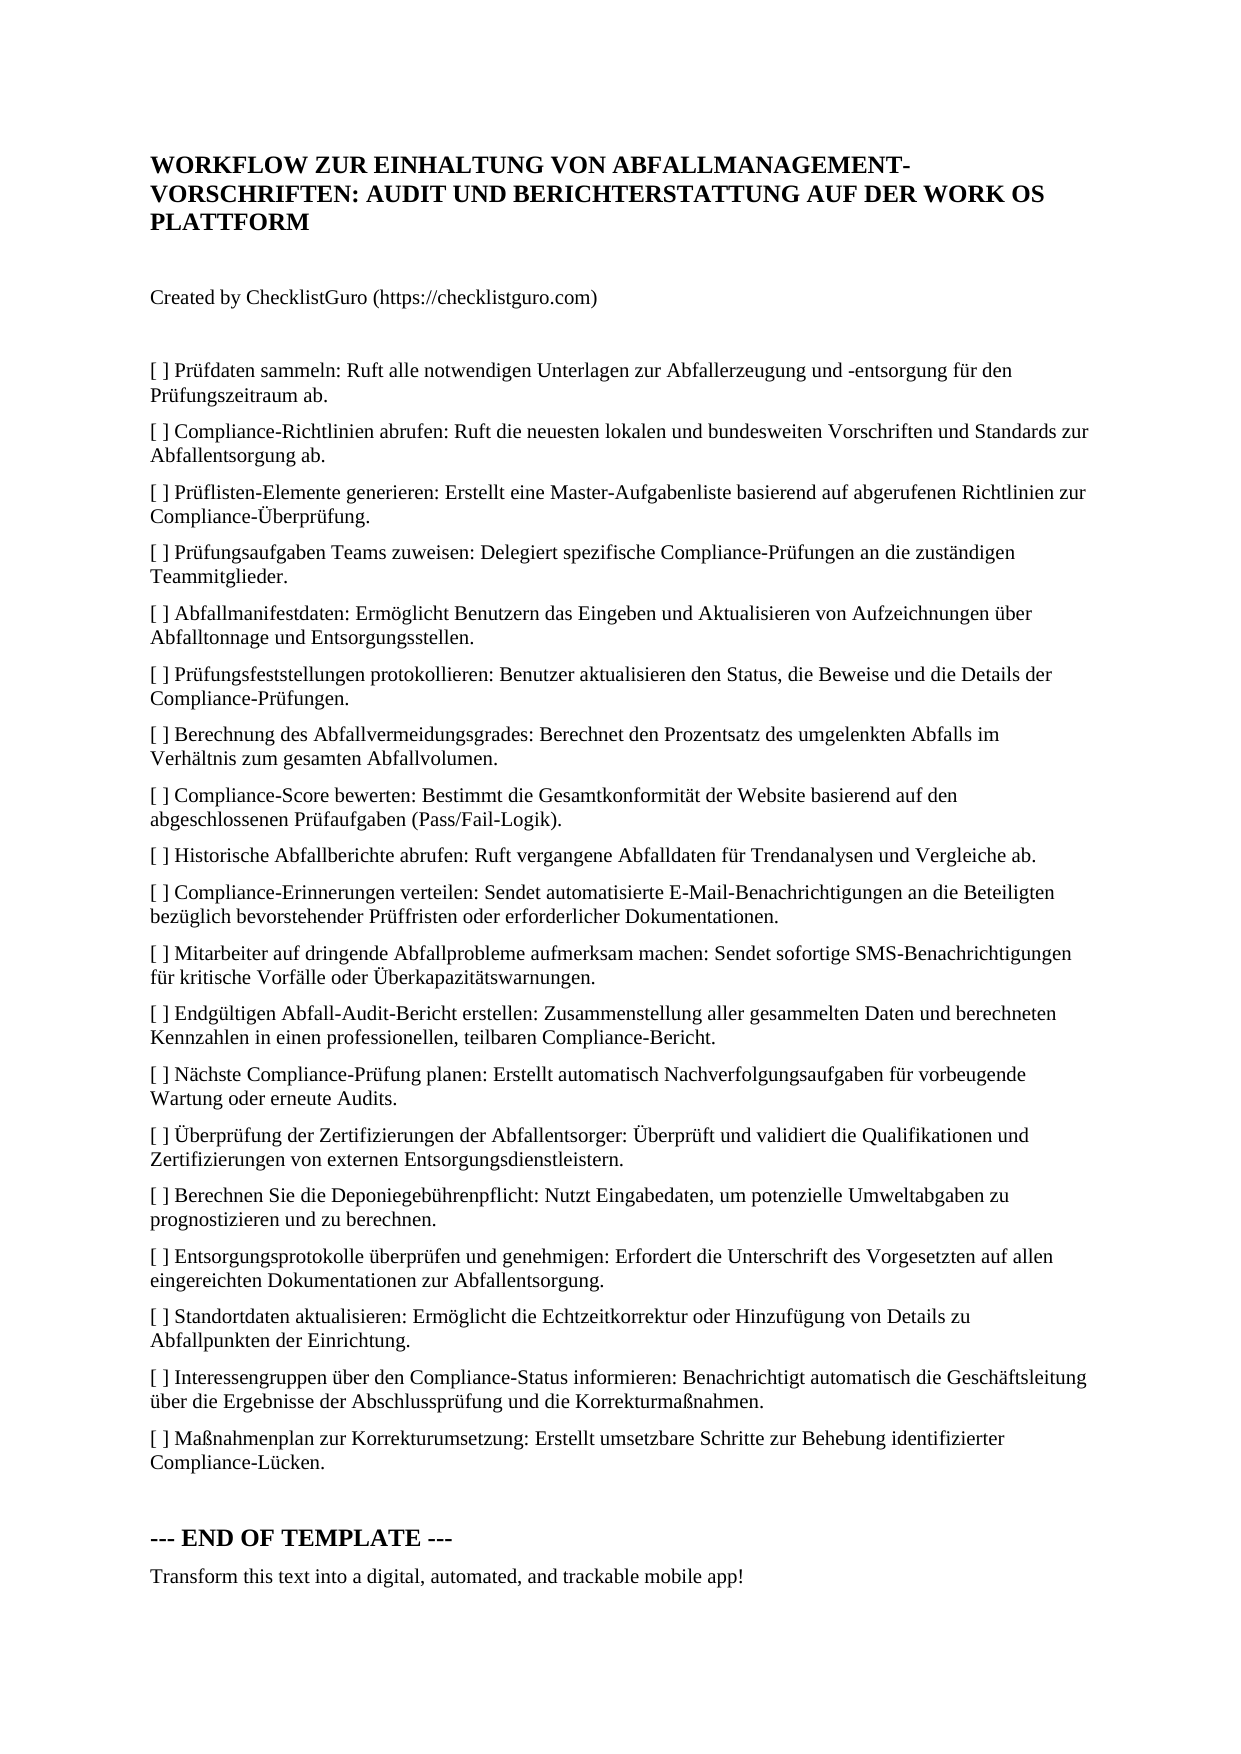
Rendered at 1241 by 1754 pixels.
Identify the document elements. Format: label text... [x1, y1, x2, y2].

text [ ] Berechnung des Abfallvermeidungsgrades: Berechnet den Prozentsatz des umgelenkten Abfalls im Verhältnis zum gesamten Abfallvolumen. [150, 722, 1090, 770]
text --- END OF TEMPLATE --- [150, 1523, 1090, 1552]
text [ ] Berechnen Sie die Deponiegebührenpflicht: Nutzt Eingabedaten, um potenzielle Umweltabgaben zu prognostizieren und zu berechnen. [150, 1183, 1090, 1231]
text [ ] Maßnahmenplan zur Korrekturumsetzung: Erstellt umsetzbare Schritte zur Behebung identifizierter Compliance-Lücken. [150, 1426, 1090, 1474]
text [ ] Interessengruppen über den Compliance-Status informieren: Benachrichtigt automatisch die Geschäftsleitung über die Ergebnisse der Abschlussprüfung und die Korrekturmaßnahmen. [150, 1365, 1090, 1413]
text [ ] Abfallmanifestdaten: Ermöglicht Benutzern das Eingeben und Aktualisieren von Aufzeichnungen über Abfalltonnage und Entsorgungsstellen. [150, 601, 1090, 649]
text [ ] Prüfungsfeststellungen protokollieren: Benutzer aktualisieren den Status, die Beweise und die Details der Compliance-Prüfungen. [150, 662, 1090, 710]
text [ ] Endgültigen Abfall-Audit-Bericht erstellen: Zusammenstellung aller gesammelten Daten und berechneten Kennzahlen in einen professionellen, teilbaren Compliance-Bericht. [150, 1001, 1090, 1049]
text Transform this text into a digital, automated, and trackable mobile app! [150, 1564, 1090, 1588]
text [ ] Historische Abfallberichte abrufen: Ruft vergangene Abfalldaten für Trendanalysen und Vergleiche ab. [150, 843, 1090, 867]
text [ ] Compliance-Richtlinien abrufen: Ruft die neuesten lokalen und bundesweiten Vorschriften und Standards zur Abfallentsorgung ab. [150, 419, 1090, 467]
text [ ] Compliance-Score bewerten: Bestimmt die Gesamtkonformität der Website basierend auf den abgeschlossenen Prüfaufgaben (Pass/Fail-Logik). [150, 783, 1090, 831]
text [ ] Überprüfung der Zertifizierungen der Abfallentsorger: Überprüft und validiert die Qualifikationen und Zertifizierungen von externen Entsorgungsdienstleistern. [150, 1122, 1090, 1171]
text [ ] Prüfungsaufgaben Teams zuweisen: Delegiert spezifische Compliance-Prüfungen an die zuständigen Teammitglieder. [150, 540, 1090, 588]
text [ ] Compliance-Erinnerungen verteilen: Sendet automatisierte E-Mail-Benachrichtigungen an die Beteiligten bezüglich bevorstehender Prüffristen oder erforderlicher Dokumentationen. [150, 880, 1090, 928]
text [ ] Prüflisten-Elemente generieren: Erstellt eine Master-Aufgabenliste basierend auf abgerufenen Richtlinien zur Compliance-Überprüfung. [150, 480, 1090, 528]
text [ ] Entsorgungsprotokolle überprüfen und genehmigen: Erfordert die Unterschrift des Vorgesetzten auf allen eingereichten Dokumentationen zur Abfallentsorgung. [150, 1244, 1090, 1292]
text [ ] Standortdaten aktualisieren: Ermöglicht die Echtzeitkorrektur oder Hinzufügung von Details zu Abfallpunkten der Einrichtung. [150, 1304, 1090, 1352]
text [ ] Nächste Compliance-Prüfung planen: Erstellt automatisch Nachverfolgungsaufgaben für vorbeugende Wartung oder erneute Audits. [150, 1062, 1090, 1110]
text WORKFLOW ZUR EINHALTUNG VON ABFALLMANAGEMENT-VORSCHRIFTEN: AUDIT UND BERICHTERSTATTUNG AUF DER WORK OS PLATTFORM [150, 150, 1090, 236]
text Created by ChecklistGuro (https://checklistguro.com) [150, 285, 1090, 309]
text [ ] Mitarbeiter auf dringende Abfallprobleme aufmerksam machen: Sendet sofortige SMS-Benachrichtigungen für kritische Vorfälle oder Überkapazitätswarnungen. [150, 941, 1090, 989]
text [ ] Prüfdaten sammeln: Ruft alle notwendigen Unterlagen zur Abfallerzeugung und -entsorgung für den Prüfungszeitraum ab. [150, 358, 1090, 407]
